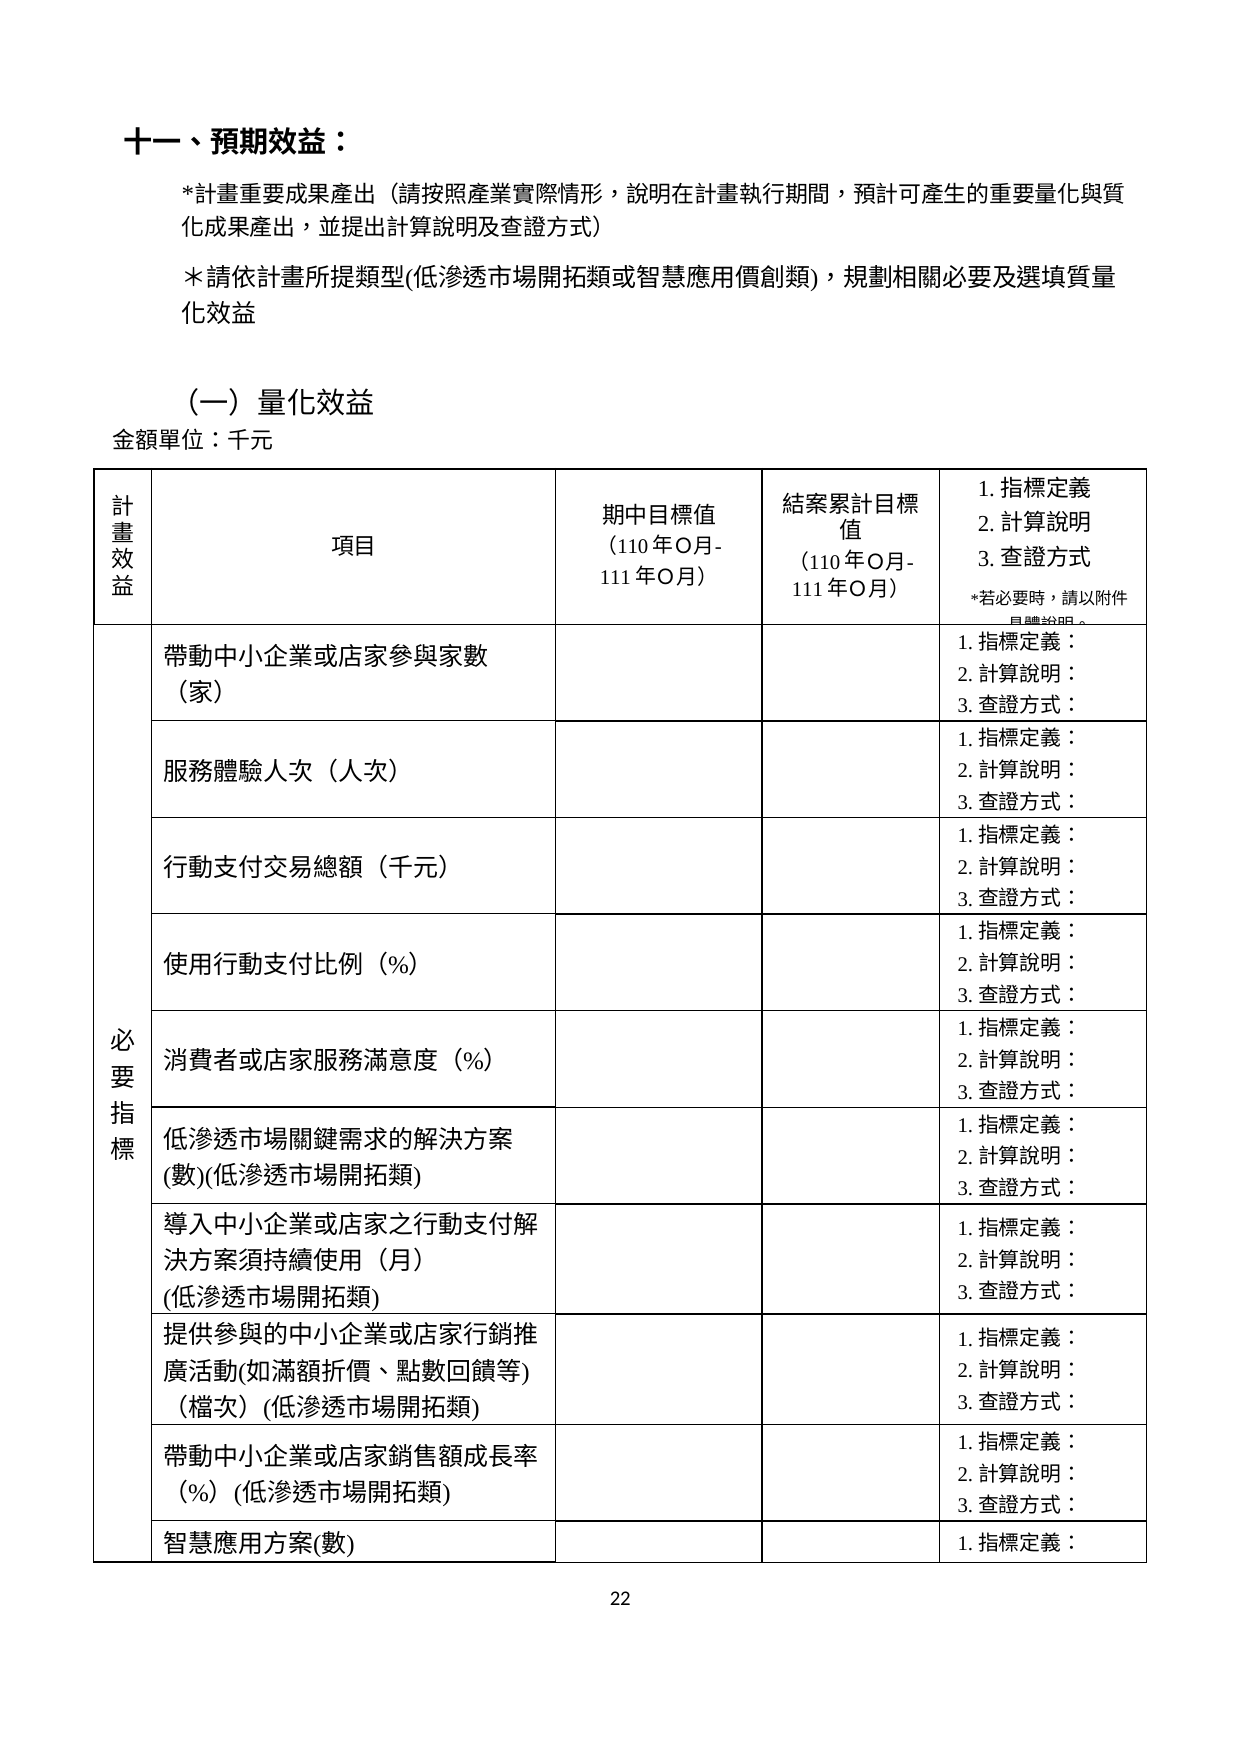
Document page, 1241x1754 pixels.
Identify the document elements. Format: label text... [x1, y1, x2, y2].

table_cell [556, 1315, 761, 1423]
table_cell [556, 625, 761, 720]
table_cell [556, 1108, 761, 1203]
subtitle （一）量化效益 金額單位：千元 [112, 380, 1128, 455]
table_cell [556, 1425, 761, 1520]
table_cell 1. 指標定義： 2. 計算說明： 3. 查證方式： [940, 1425, 1146, 1520]
table_cell [556, 722, 761, 817]
table_cell 低滲透市場關鍵需求的解決方案(數)(低滲透市場開拓類) [152, 1108, 555, 1203]
table_cell [763, 1011, 939, 1106]
table_cell 1. 指標定義： 2. 計算說明： 3. 查證方式： [940, 722, 1146, 817]
table_cell [763, 1205, 939, 1313]
table_header 結案累計目標值 （110年Ｏ月- 111年Ｏ月） [763, 470, 939, 623]
table_cell 導入中小企業或店家之行動支付解決方案須持續使用（月） (低滲透市場開拓類) [152, 1204, 555, 1313]
table_header 1. 指標定義 2. 計算說明 3. 查證方式 *若必要時，請以附件具體說明。 [940, 470, 1146, 623]
table_cell [556, 1522, 761, 1561]
table_cell [763, 915, 939, 1010]
table_cell [763, 625, 939, 720]
table_cell 服務體驗人次（人次） [152, 721, 555, 817]
table_cell 1. 指標定義： 2. 計算說明： 3. 查證方式： [940, 1315, 1146, 1423]
table_cell [763, 1522, 939, 1561]
table_cell [556, 1205, 761, 1313]
table_cell [763, 1108, 939, 1203]
text *計畫重要成果產出（請按照產業實際情形，說明在計畫執行期間，預計可產生的重要量化與質化成果產出，並提出計算說明及查證方式） [181, 176, 1128, 242]
table_cell 必 要 指 標 [94, 625, 151, 1561]
table_cell 1. 指標定義： 2. 計算說明： 3. 查證方式： [940, 1108, 1146, 1203]
table_cell 提供參與的中小企業或店家行銷推廣活動(如滿額折價、點數回饋等)（檔次）(低滲透市場開拓類) [152, 1314, 555, 1423]
table_cell [763, 1425, 939, 1520]
table_header 期中目標值 （110年Ｏ月- 111年Ｏ月） [556, 470, 761, 623]
table_cell [763, 722, 939, 817]
table_cell [763, 1315, 939, 1423]
table_cell 1. 指標定義： 2. 計算說明： 3. 查證方式： [940, 818, 1146, 913]
table_cell 行動支付交易總額（千元） [152, 818, 555, 913]
table_cell 1. 指標定義： 2. 計算說明： 3. 查證方式： [940, 1205, 1146, 1313]
table_cell [556, 1011, 761, 1106]
table_cell 帶動中小企業或店家參與家數（家） [152, 625, 555, 720]
table_cell 1. 指標定義： 2. 計算說明： 3. 查證方式： [940, 915, 1146, 1010]
table_header 計畫效益 [95, 470, 151, 623]
text ＊請依計畫所提類型(低滲透市場開拓類或智慧應用價創類)，規劃相關必要及選填質量化效益 [181, 257, 1128, 330]
table_cell 使用行動支付比例（%） [152, 914, 555, 1010]
table_cell [763, 818, 939, 913]
table_cell 1. 指標定義： 2. 計算說明： 3. 查證方式： [940, 1011, 1146, 1106]
table_header 項目 [152, 470, 555, 623]
table_cell 1. 指標定義： 2. 計算說明： 3. 查證方式： [940, 625, 1146, 720]
table_cell 1. 指標定義： [940, 1522, 1146, 1561]
subtitle 十一、預期效益： [123, 118, 1128, 161]
table_cell 消費者或店家服務滿意度（%） [152, 1011, 555, 1106]
table_cell 帶動中小企業或店家銷售額成長率（%）(低滲透市場開拓類) [152, 1425, 555, 1520]
table_cell 智慧應用方案(數) [152, 1521, 555, 1561]
table_cell [556, 915, 761, 1010]
table_cell [556, 818, 761, 913]
